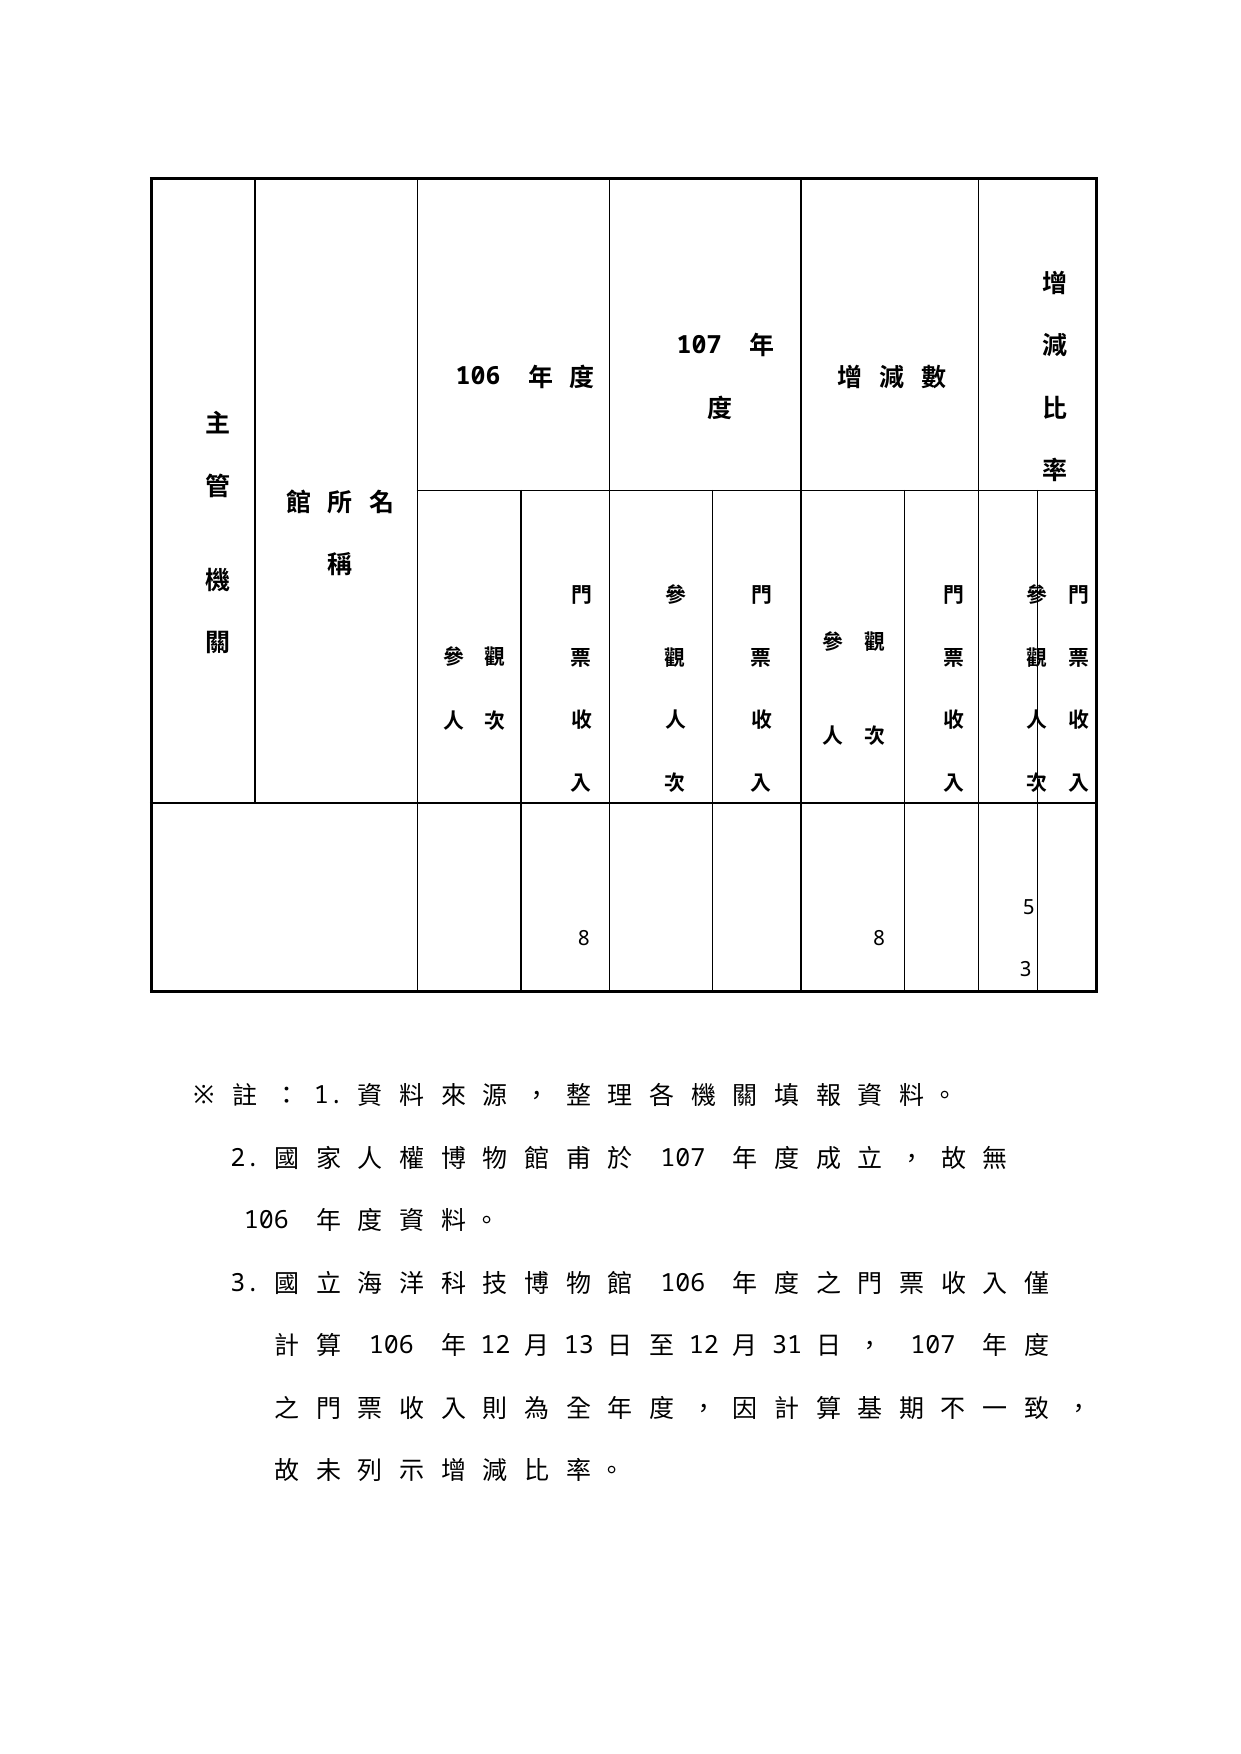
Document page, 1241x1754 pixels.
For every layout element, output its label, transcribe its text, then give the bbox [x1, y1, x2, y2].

table_cell 門票 收入 [522, 491, 609, 802]
table_cell 參觀 人次 [610, 491, 712, 802]
table_cell 8 [522, 804, 609, 990]
table_header 106年度 [418, 180, 609, 490]
table_cell [713, 804, 800, 990]
table_header 主管 機關 [153, 180, 254, 802]
table_cell [905, 804, 978, 990]
table_header 107年度 [610, 180, 800, 490]
text ※註：1.資料來源，整理各機關填報資料。 [138, 1052, 1058, 1115]
table_header 增減比率 [979, 180, 1095, 490]
table_cell 門票 收入 [713, 491, 800, 802]
table_cell 53 [979, 804, 1037, 990]
table_cell 8 [802, 804, 904, 990]
table_header 增減數 [802, 180, 978, 490]
table_cell 門票 收入 [1038, 491, 1095, 802]
table_cell [153, 804, 417, 990]
table_cell [610, 804, 712, 990]
table_cell [418, 804, 520, 990]
table_header 館所名稱 [256, 180, 417, 802]
table_cell [1038, 804, 1095, 990]
text 3.國立海洋科技博物館106年度之門票收入僅計算106年12月13日至12月31日，107年度之門票收入則為全年度，因計算基期不一致，故未列示增減比率。 [212, 1240, 1058, 1490]
table_cell 參觀 人次 [979, 491, 1037, 802]
text 2.國家人權博物館甫於107年度成立，故無106年度資料。 [212, 1115, 1058, 1240]
table_cell 參觀 人次 [418, 491, 520, 802]
table_cell 參觀 人次 [802, 491, 904, 802]
table_cell 門票 收入 [905, 491, 978, 802]
